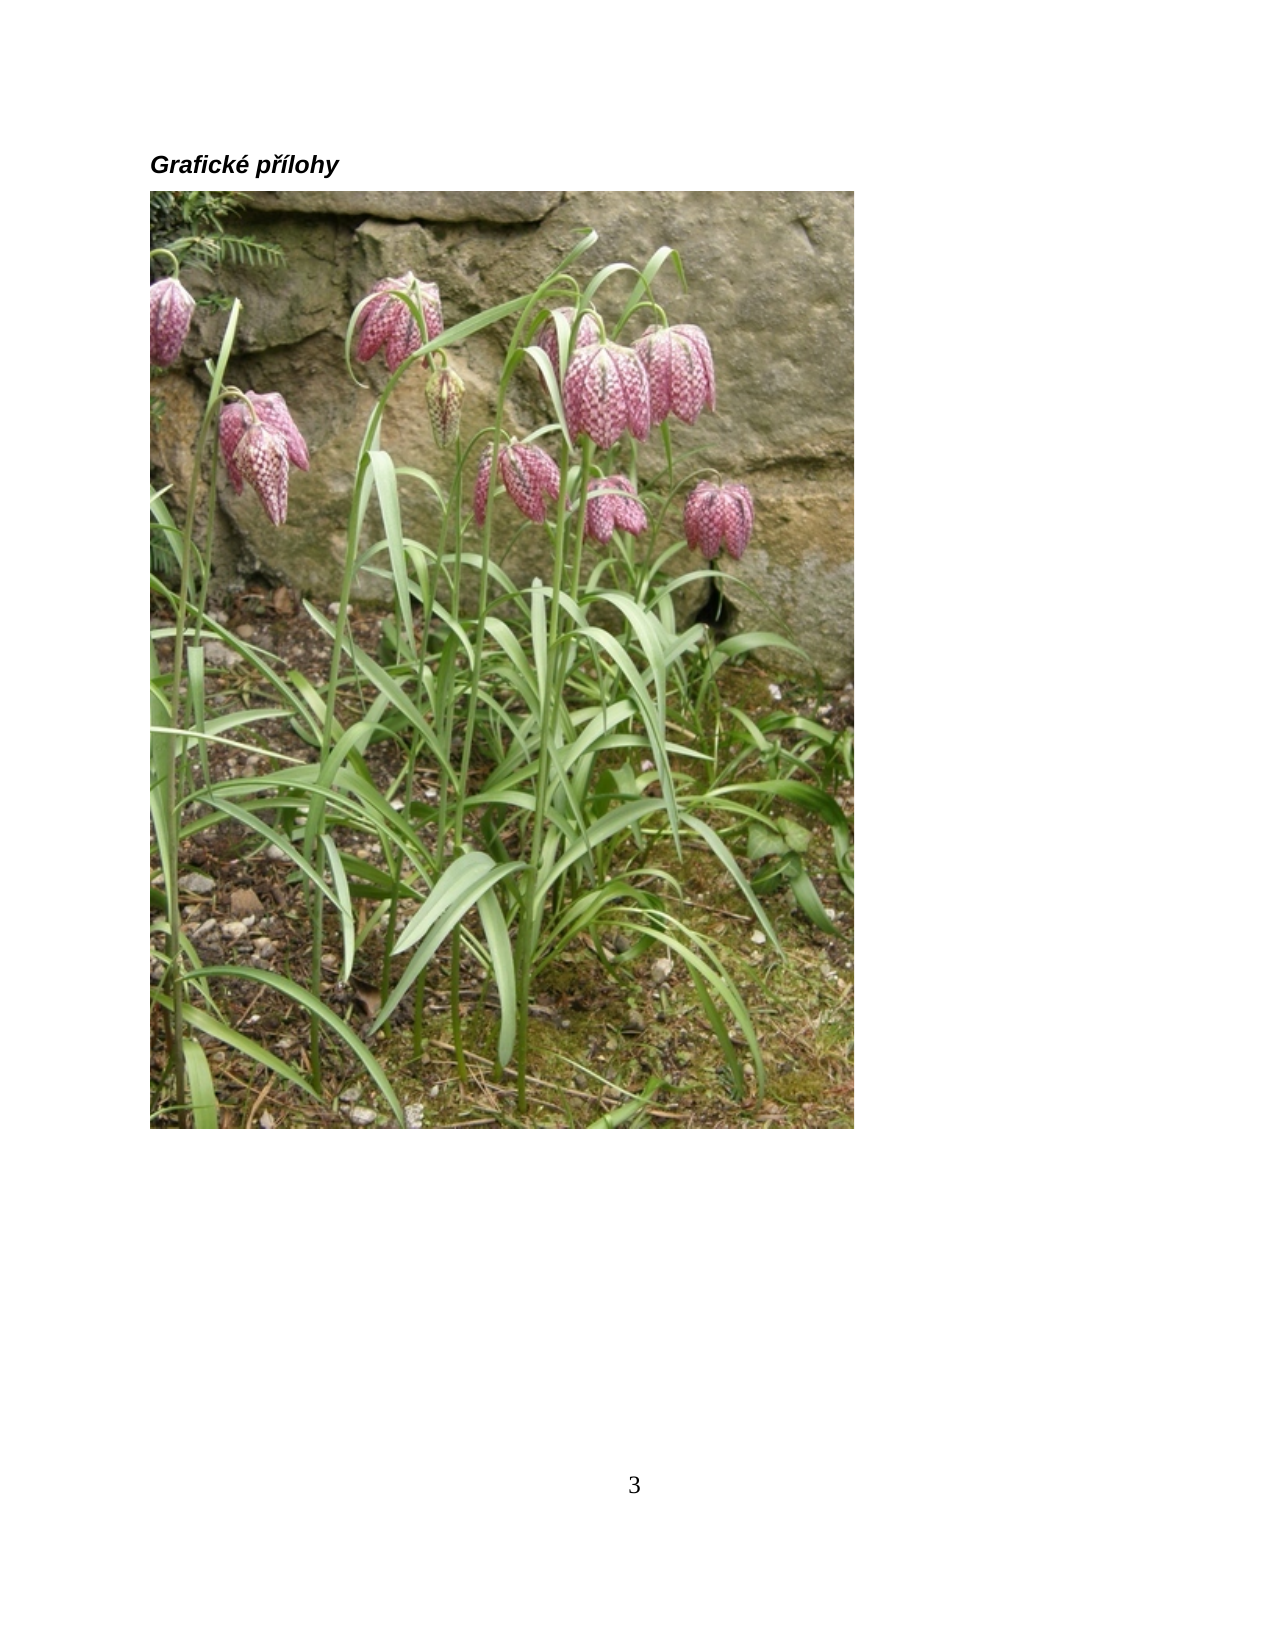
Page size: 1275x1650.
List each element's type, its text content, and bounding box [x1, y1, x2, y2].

subtitle Grafické přílohy [150, 150, 1125, 178]
picture [150, 191, 855, 1129]
